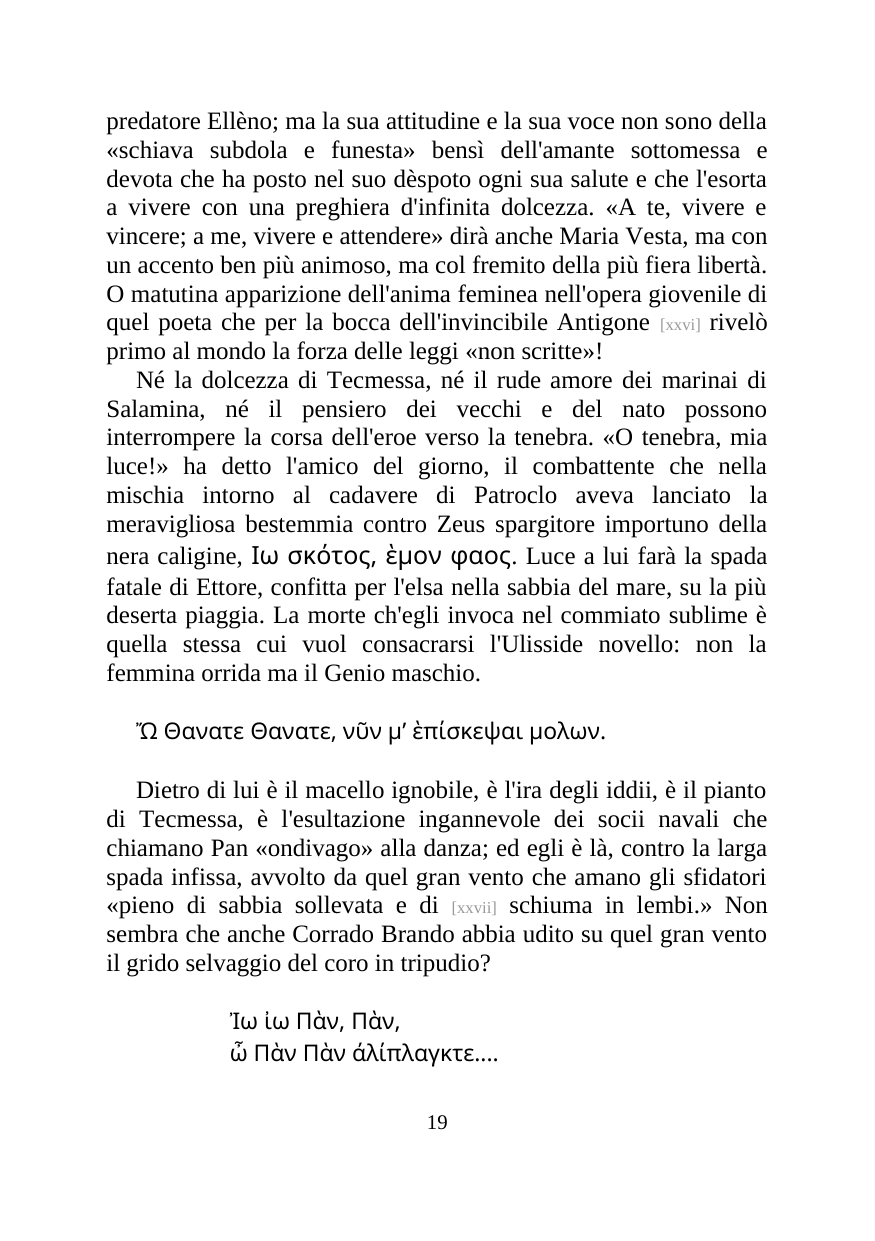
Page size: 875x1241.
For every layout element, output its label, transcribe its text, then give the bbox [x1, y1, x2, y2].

text Ἰω ἰω Πὰν, Πὰν, [200, 1005, 768, 1037]
text Ὤ Θανατε Θανατε, νῦν μ’ ὲπίσκεψαι μολων. [106, 715, 768, 747]
text Dietro di lui è il macello ignobile, è l'ira degli iddii, è il pianto di Tecmessa, è l'esultazione ingannevole dei socii navali che chiamano Pan «ondivago» alla danza; ed egli è là, contro la larga spada infissa, avvolto da quel gran vento che amano gli sfidatori «pieno di sabbia sollevata e di [xxvii] schiuma in lembi.» Non sembra che anche Corrado Brando abbia udito su quel gran vento il grido selvaggio del coro in tripudio? [106, 775, 768, 977]
text predatore Ellèno; ma la sua attitudine e la sua voce non sono della «schiava subdola e funesta» bensì dell'amante sottomessa e devota che ha posto nel suo dèspoto ogni sua salute e che l'esorta a vivere con una preghiera d'infinita dolcezza. «A te, vivere e vincere; a me, vivere e attendere» dirà anche Maria Vesta, ma con un accento ben più animoso, ma col fremito della più fiera libertà. O matutina apparizione dell'anima feminea nell'opera giovenile di quel poeta che per la bocca dell'invincibile Antigone [xxvi] rivelò primo al mondo la forza delle leggi «non scritte»! [106, 106, 768, 365]
text Né la dolcezza di Tecmessa, né il rude amore dei marinai di Salamina, né il pensiero dei vecchi e del nato possono interrompere la corsa dell'eroe verso la tenebra. «O tenebra, mia luce!» ha detto l'amico del giorno, il combattente che nella mischia intorno al cadavere di Patroclo aveva lanciato la meravigliosa bestemmia contro Zeus spargitore importuno della nera caligine, Ιω σκότος, ὲμον φαος. Luce a lui farà la spada fatale di Ettore, confitta per l'elsa nella sabbia del mare, su la più deserta piaggia. La morte ch'egli invoca nel commiato sublime è quella stessa cui vuol consacrarsi l'Ulisside novello: non la femmina orrida ma il Genio maschio. [106, 365, 768, 687]
text ὦ Πὰν Πὰν άλίπλαγκτε.... [200, 1037, 768, 1068]
